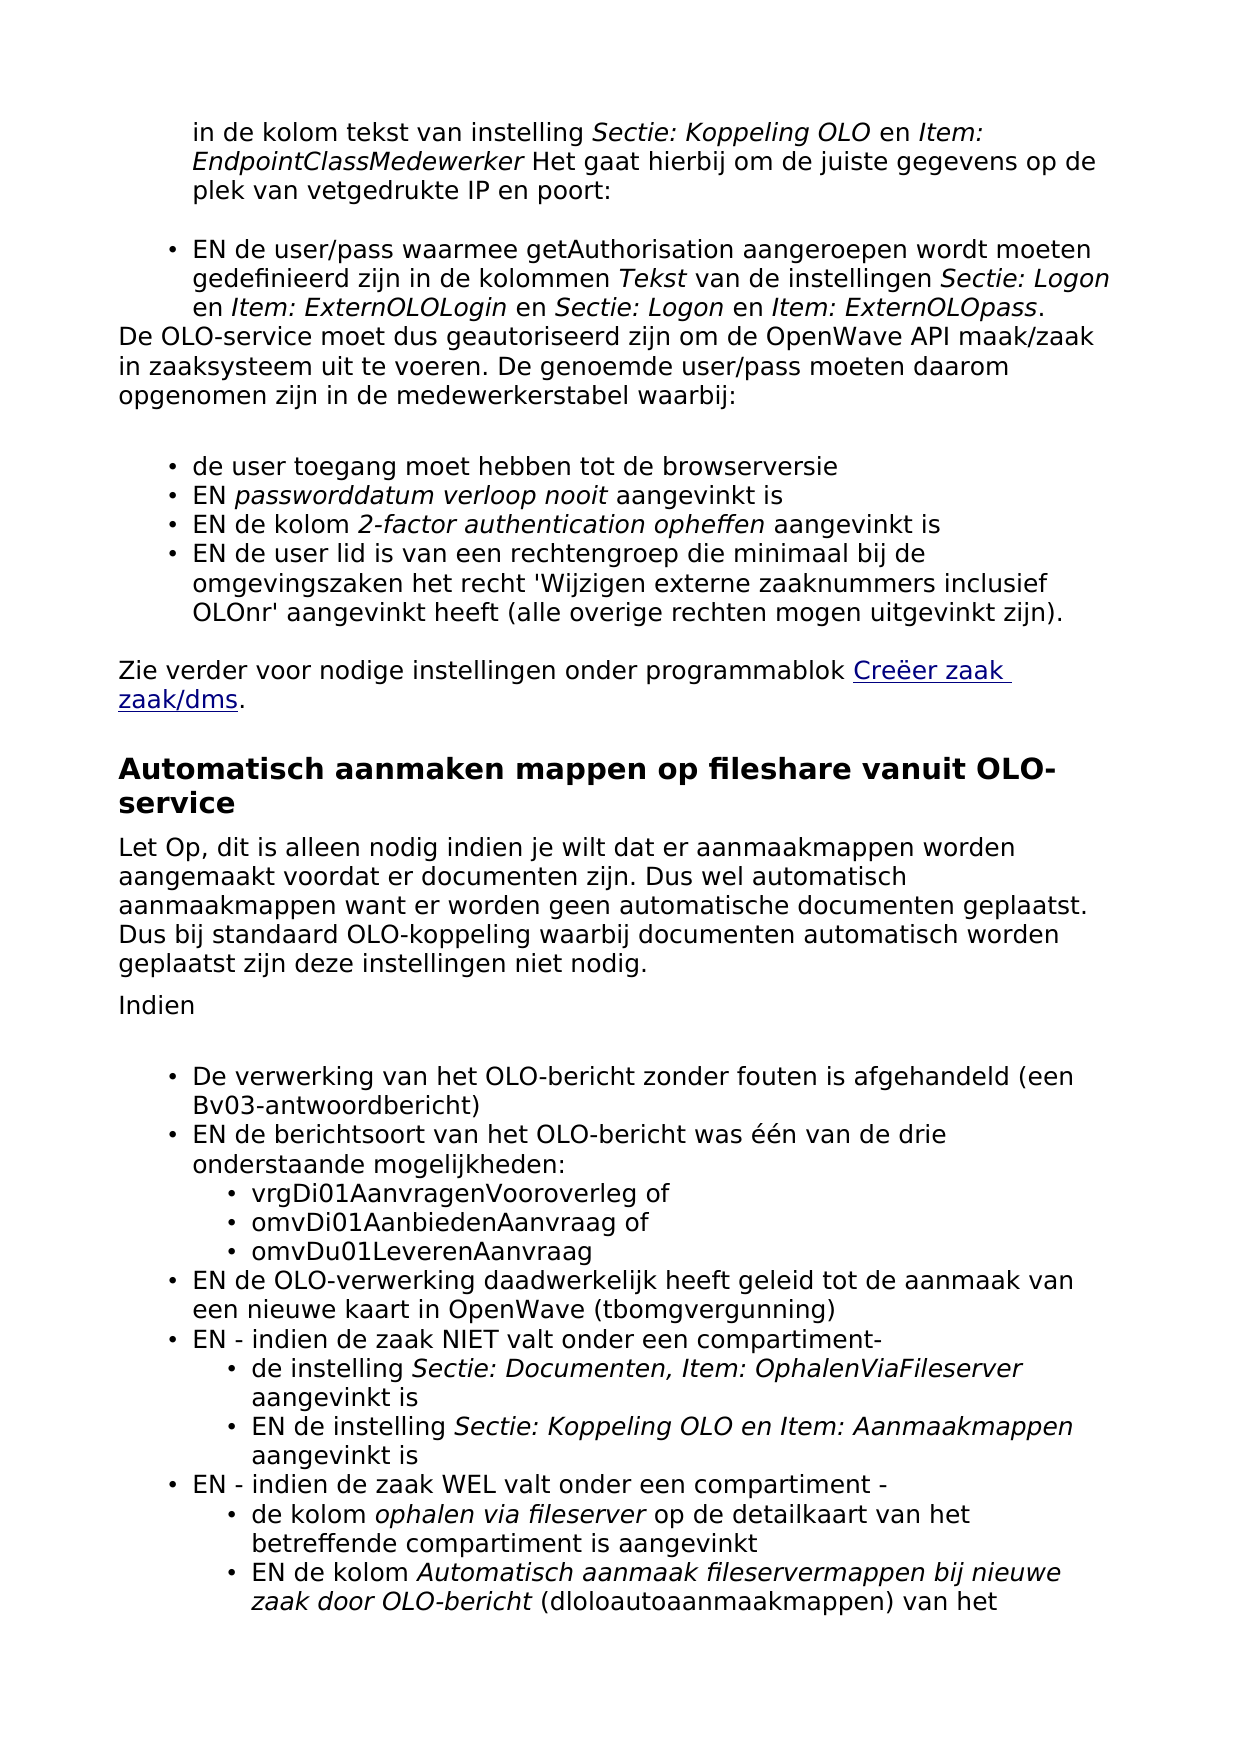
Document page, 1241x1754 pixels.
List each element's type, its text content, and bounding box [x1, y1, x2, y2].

list EN - indien de zaak NIET valt onder een compartiment- [177, 1325, 1122, 1354]
list EN de kolom 2-factor authentication opheffen aangevinkt is [177, 510, 1122, 539]
text Indien [118, 991, 1122, 1020]
subtitle Automatisch aanmaken mappen op fileshare vanuit OLO-service [118, 752, 1122, 820]
text De OLO-service moet dus geautoriseerd zijn om de OpenWave API maak/zaak in zaaksysteem uit te voeren. De genoemde user/pass moeten daarom opgenomen zijn in de medewerkerstabel waarbij: [118, 323, 1122, 410]
list omvDu01LeverenAanvraag [236, 1237, 1122, 1266]
list in de kolom tekst van instelling Sectie: Koppeling OLO en Item: EndpointClassMedewerker Het gaat hierbij om de juiste gegevens op de plek van vetgedrukte IP en poort: [177, 118, 1122, 206]
list de kolom ophalen via fileserver op de detailkaart van het betreffende compartiment is aangevinkt [236, 1500, 1122, 1558]
list EN passworddatum verloop nooit aangevinkt is [177, 481, 1122, 510]
list vrgDi01AanvragenVooroverleg of [236, 1179, 1122, 1208]
list EN de kolom Automatisch aanmaak fileservermappen bij nieuwe zaak door OLO-bericht (dloloautoaanmaakmappen) van het [236, 1558, 1122, 1616]
text Zie verder voor nodige instellingen onder programmablok Creëer zaak zaak/dms. [118, 657, 1122, 715]
list EN de berichtsoort van het OLO-bericht was één van de drie onderstaande mogelijkheden: [177, 1121, 1122, 1179]
list EN de user/pass waarmee getAuthorisation aangeroepen wordt moeten gedefinieerd zijn in de kolommen Tekst van de instellingen Sectie: Logon en Item: ExternOLOLogin en Sectie: Logon en Item: ExternOLOpass. [177, 235, 1122, 323]
list EN de user lid is van een rechtengroep die minimaal bij de omgevingszaken het recht 'Wijzigen externe zaaknummers inclusief OLOnr' aangevinkt heeft (alle overige rechten mogen uitgevinkt zijn). [177, 539, 1122, 627]
list EN de instelling Sectie: Koppeling OLO en Item: Aanmaakmappen aangevinkt is [236, 1412, 1122, 1471]
list EN - indien de zaak WEL valt onder een compartiment - [177, 1471, 1122, 1500]
list de user toegang moet hebben tot de browserversie [177, 452, 1122, 481]
list de instelling Sectie: Documenten, Item: OphalenViaFileserver aangevinkt is [236, 1354, 1122, 1412]
list De verwerking van het OLO-bericht zonder fouten is afgehandeld (een Bv03-antwoordbericht) [177, 1062, 1122, 1121]
text Let Op, dit is alleen nodig indien je wilt dat er aanmaakmappen worden aangemaakt voordat er documenten zijn. Dus wel automatisch aanmaakmappen want er worden geen automatische documenten geplaatst. Dus bij standaard OLO-koppeling waarbij documenten automatisch worden geplaatst zijn deze instellingen niet nodig. [118, 833, 1122, 979]
list omvDi01AanbiedenAanvraag of [236, 1208, 1122, 1237]
list EN de OLO-verwerking daadwerkelijk heeft geleid tot de aanmaak van een nieuwe kaart in OpenWave (tbomgvergunning) [177, 1266, 1122, 1325]
